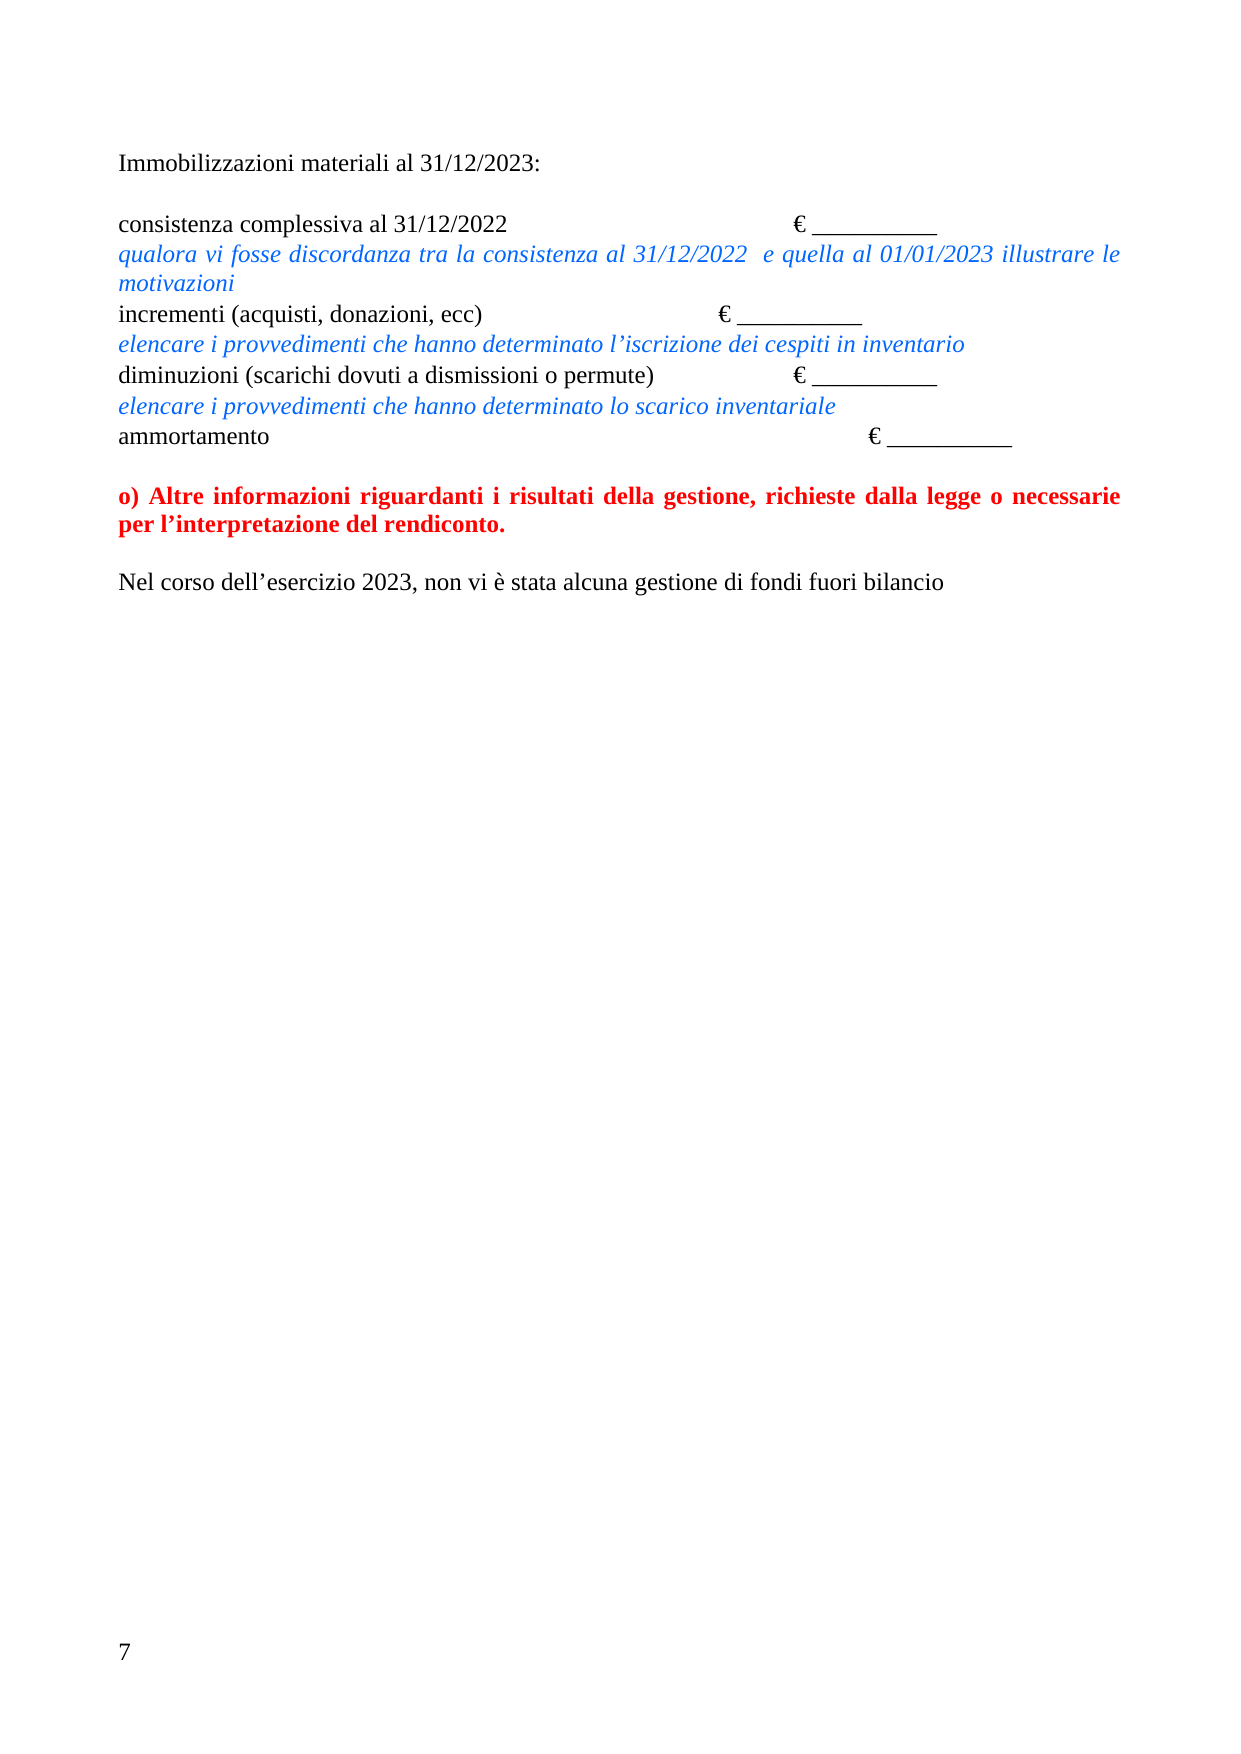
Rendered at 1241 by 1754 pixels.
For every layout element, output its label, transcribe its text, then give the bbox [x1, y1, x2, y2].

text diminuzioni (scarichi dovuti a dismissioni o permute) € __________ [118, 360, 1122, 389]
text incrementi (acquisti, donazioni, ecc) € __________ [118, 299, 1122, 328]
text elencare i provvedimenti che hanno determinato lo scarico inventariale [118, 391, 1122, 419]
text consistenza complessiva al 31/12/2022 € __________ [118, 209, 1122, 238]
text qualora vi fosse discordanza tra la consistenza al 31/12/2022 e quella al 01/01/2023 illustrare le motivazioni [118, 239, 1122, 297]
text elencare i provvedimenti che hanno determinato l’iscrizione dei cespiti in inventario [118, 329, 1122, 358]
text o) Altre informazioni riguardanti i risultati della gestione, richieste dalla legge o necessarie per l’interpretazione del rendiconto. [118, 481, 1122, 538]
text ammortamento € __________ [118, 421, 1122, 450]
text Immobilizzazioni materiali al 31/12/2023: [118, 148, 1122, 176]
text Nel corso dell’esercizio 2023, non vi è stata alcuna gestione di fondi fuori bilancio [118, 567, 1122, 596]
